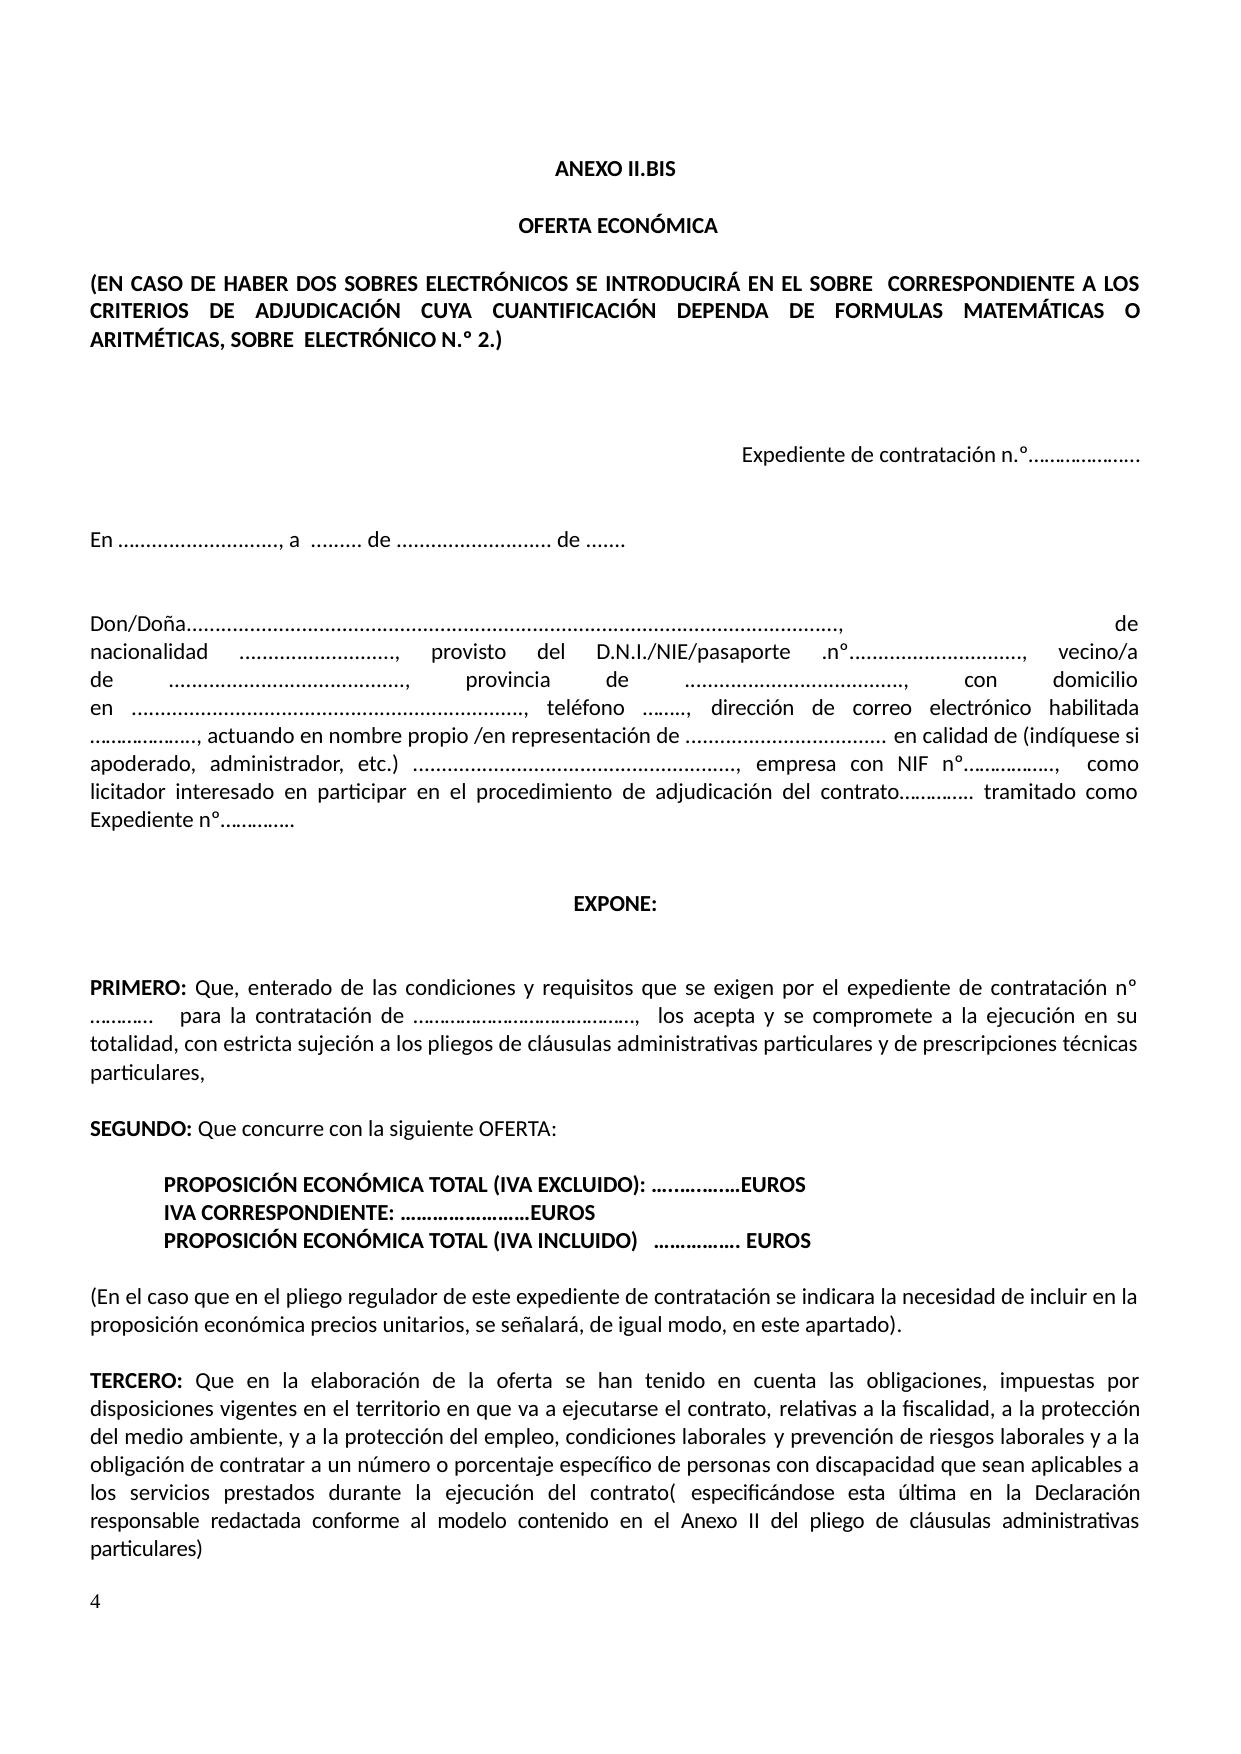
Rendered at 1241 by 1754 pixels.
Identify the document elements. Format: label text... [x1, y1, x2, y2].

text En …........................., a ......... de ........................... de ....... [90, 525, 1140, 553]
text PROPOSICIÓN ECONÓMICA TOTAL (IVA EXCLUIDO): …..….….…EUROS [164, 1170, 1140, 1198]
text IVA CORRESPONDIENTE: ……………………EUROS [164, 1198, 1140, 1226]
text ANEXO II.BIS [90, 154, 1141, 182]
text PRIMERO: Que, enterado de las condiciones y requisitos que se exigen por el expediente de contratación nº ………… para la contratación de ……………………………………, los acepta y se compromete a la ejecución en su totalidad, con estricta sujeción a los pliegos de cláusulas administrativas particulares y de prescripciones técnicas particulares, [90, 973, 1140, 1086]
text EXPONE: [90, 889, 1141, 917]
text Expediente de contratación n.º………………... [90, 440, 1141, 468]
text TERCERO: Que en la elaboración de la oferta se han tenido en cuenta las obligaciones, impuestas por disposiciones vigentes en el territorio en que va a ejecutarse el contrato, relativas a la fiscalidad, a la protección del medio ambiente, y a la protección del empleo, condiciones laborales y prevención de riesgos laborales y a la obligación de contratar a un número o porcentaje específico de personas con discapacidad que sean aplicables a los servicios prestados durante la ejecución del contrato( especificándose esta última en la Declaración responsable redactada conforme al modelo contenido en el Anexo II del pliego de cláusulas administrativas particulares) [90, 1366, 1141, 1562]
text (En el caso que en el pliego regulador de este expediente de contratación se indicara la necesidad de incluir en la proposición económica precios unitarios, se señalará, de igual modo, en este apartado). [90, 1282, 1140, 1338]
text PROPOSICIÓN ECONÓMICA TOTAL (IVA INCLUIDO) ……………. EUROS [164, 1226, 1140, 1254]
text OFERTA ECONÓMICA [90, 211, 1141, 239]
text Don/Doña................................................................................................................., de nacionalidad ..........................., provisto del D.N.I./NIE/pasaporte .nº.............................., vecino/a de ........................................., provincia de ......................................, con domicilio en ...................................................................., teléfono …….., dirección de correo electrónico habilitada ……………….., actuando en nombre propio /en representación de ................................... en calidad de (indíquese si apoderado, administrador, etc.) ........................................................, empresa con NIF nº…………….., como licitador interesado en participar en el procedimiento de adjudicación del contrato………….. tramitado como Expediente nº………….. [90, 609, 1140, 833]
text SEGUNDO: Que concurre con la siguiente OFERTA: [90, 1114, 1140, 1142]
text (EN CASO DE HABER DOS SOBRES ELECTRÓNICOS SE INTRODUCIRÁ EN EL SOBRE CORRESPONDIENTE A LOS CRITERIOS DE ADJUDICACIÓN CUYA CUANTIFICACIÓN DEPENDA DE FORMULAS MATEMÁTICAS O ARITMÉTICAS, SOBRE ELECTRÓNICO N.º 2.) [90, 269, 1141, 353]
